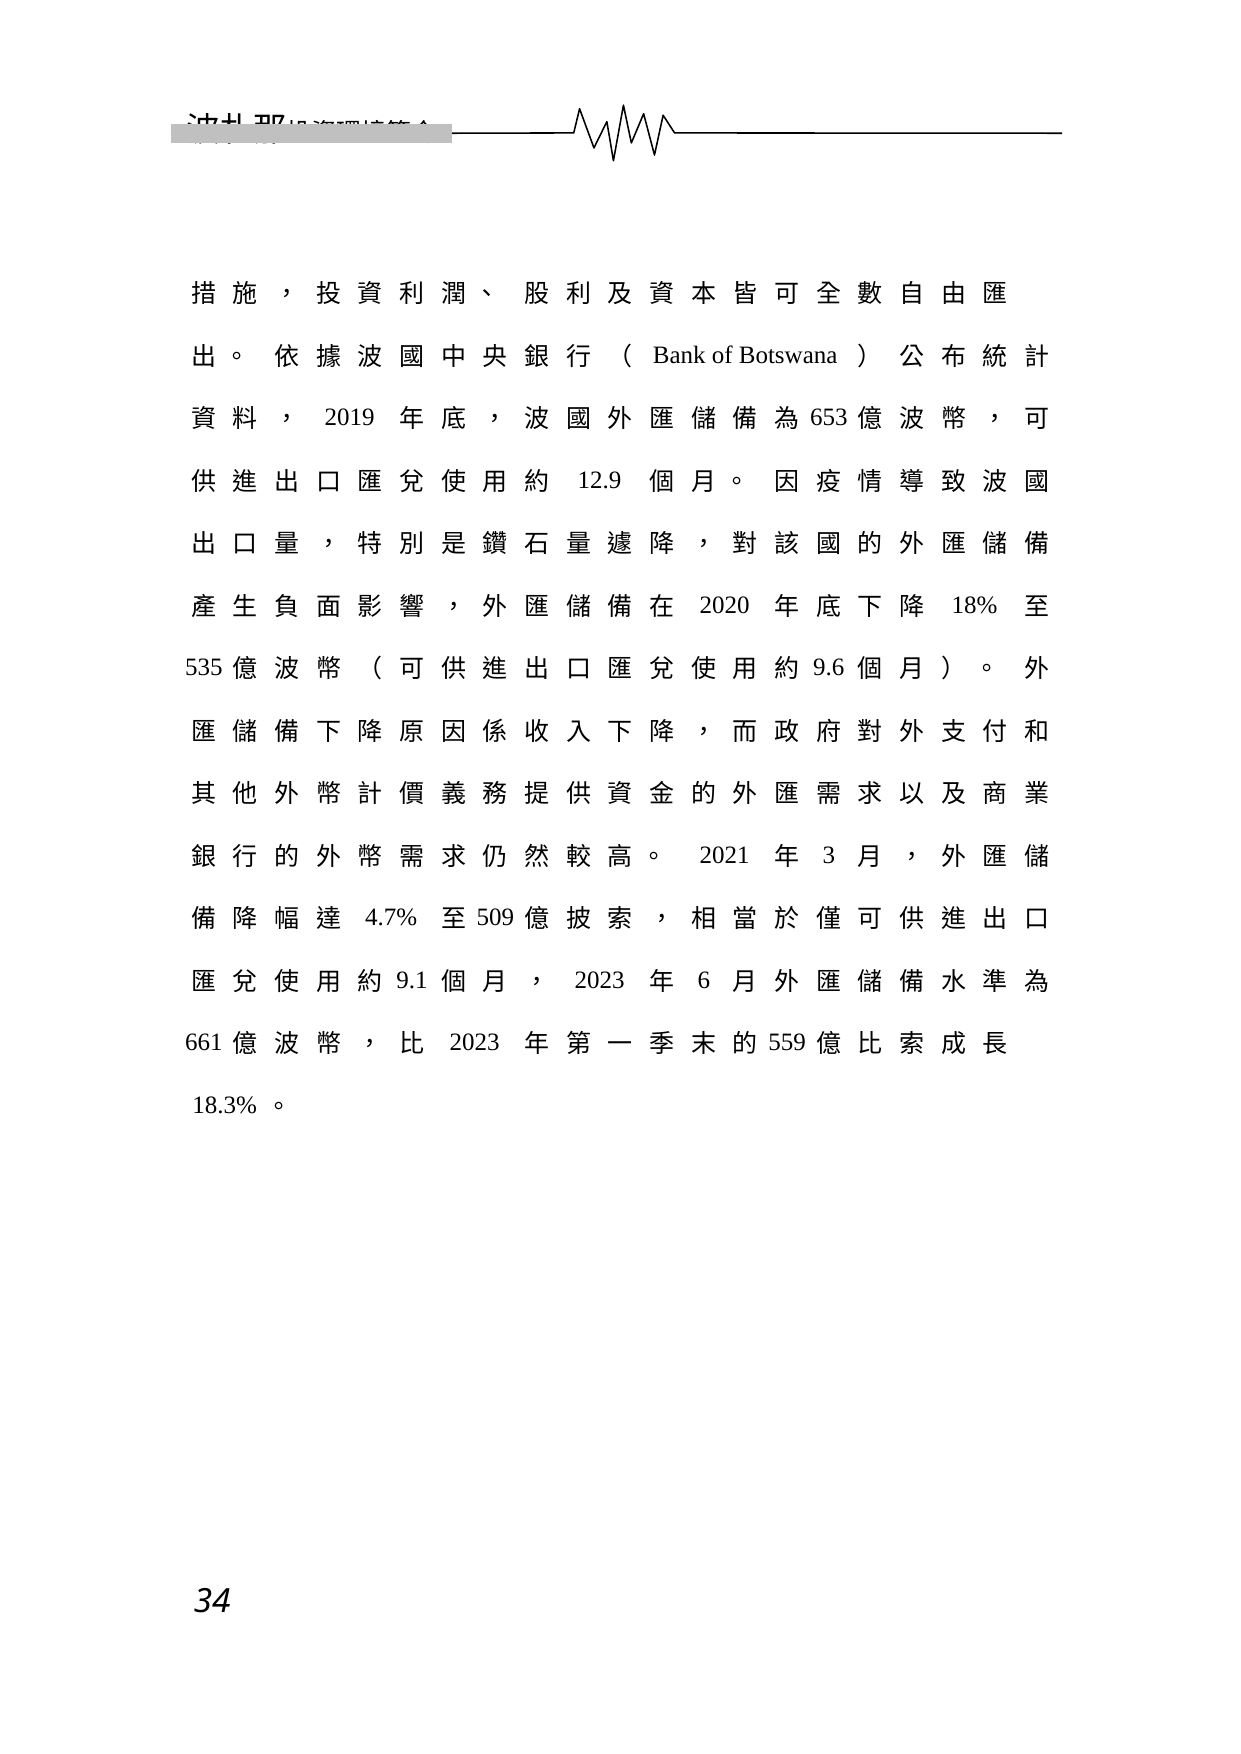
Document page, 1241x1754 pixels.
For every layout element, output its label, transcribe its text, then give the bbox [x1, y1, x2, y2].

text 措施，投資利潤、股利及資本皆可全數自由匯出。依據波國中央銀行（Bank of Botswana）公布統計資料，2019年底，波國外匯儲備為653億波幣，可供進出口匯兌使用約12.9個月。因疫情導致波國出口量，特別是鑽石量遽降，對該國的外匯儲備產生負面影響，外匯儲備在2020年底下降18%至535億波幣（可供進出口匯兌使用約9.6個月）。外匯儲備下降原因係收入下降，而政府對外支付和其他外幣計價義務提供資金的外匯需求以及商業銀行的外幣需求仍然較高。2021年3月，外匯儲備降幅達4.7%至509億披索，相當於僅可供進出口匯兌使用約9.1個月，2023年6月外匯儲備水準為661億波幣，比2023年第一季末的559億比索成長18.3%。 [183, 250, 1058, 1125]
